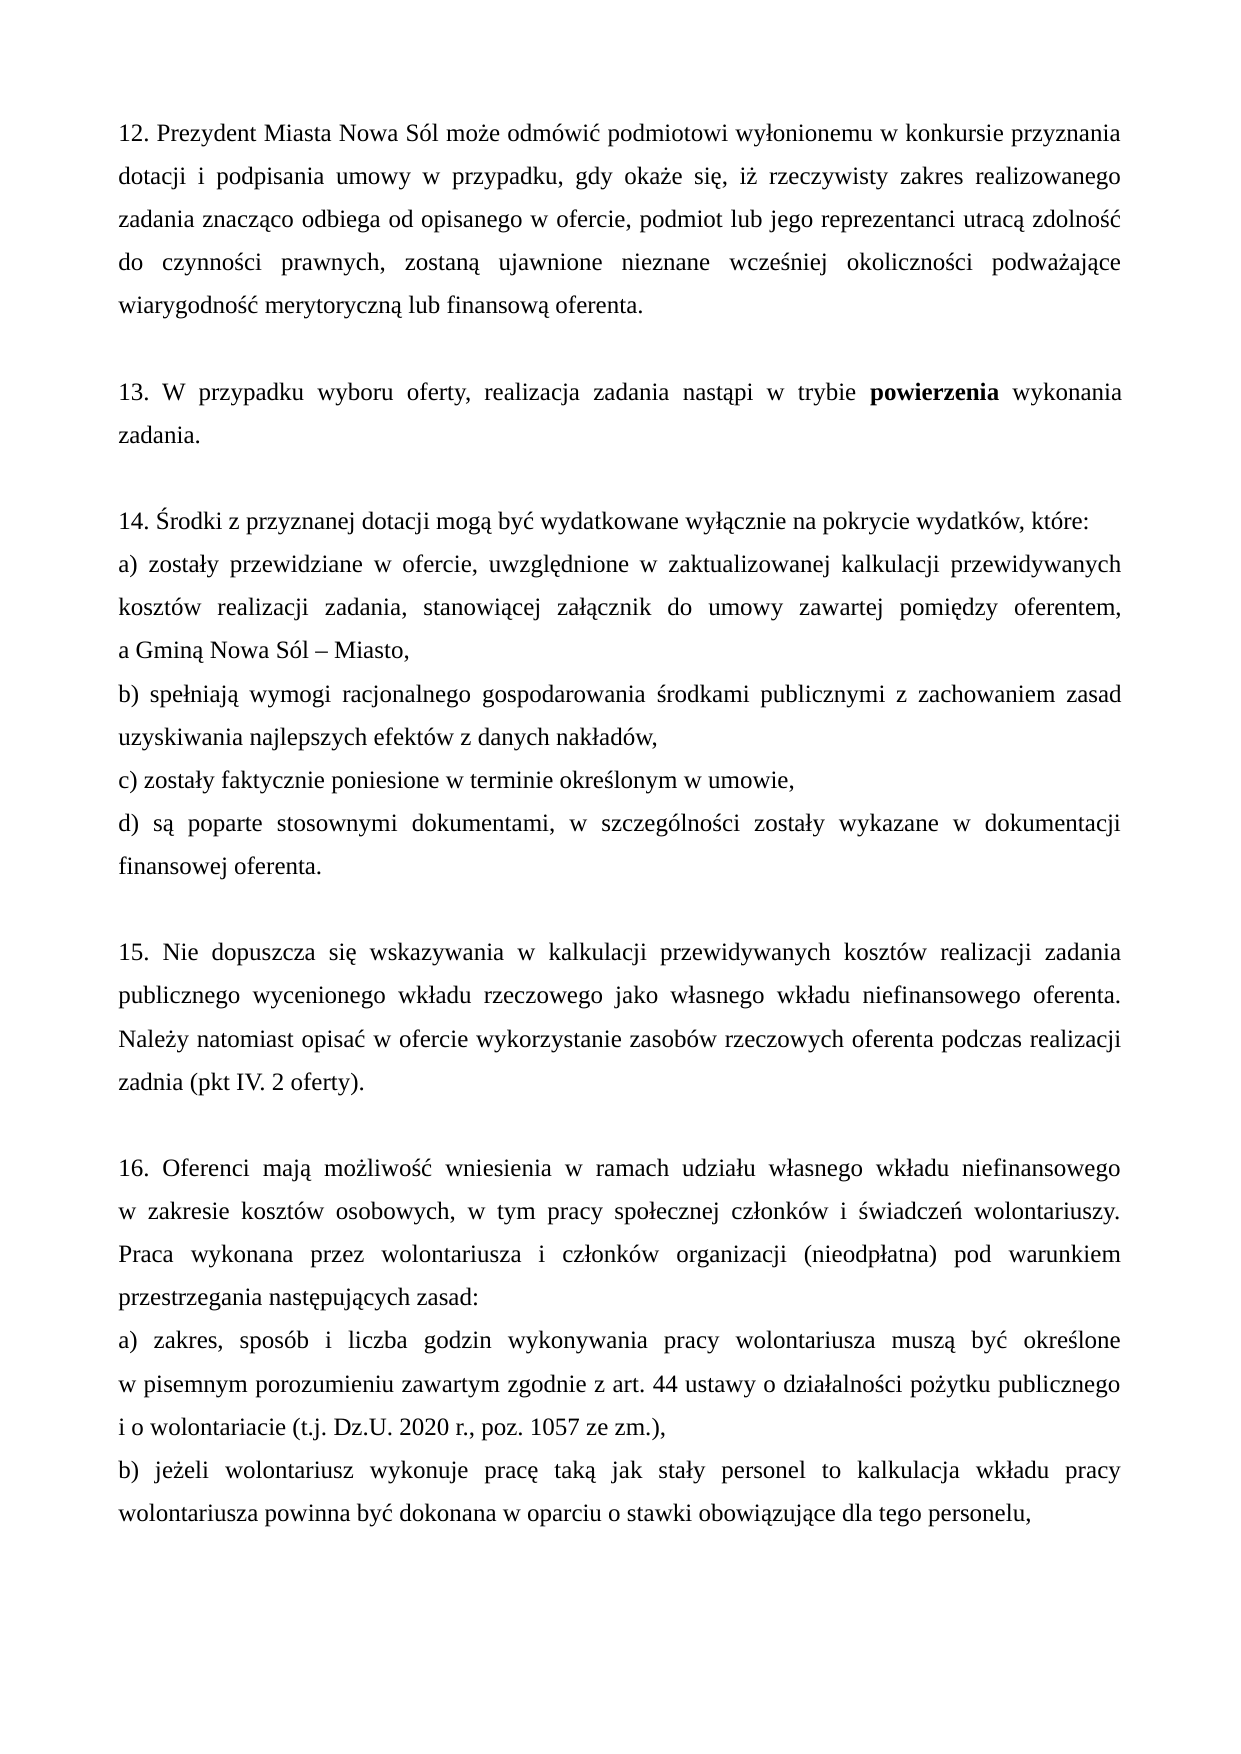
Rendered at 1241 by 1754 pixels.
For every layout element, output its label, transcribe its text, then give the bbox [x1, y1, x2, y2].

text b) jeżeli wolontariusz wykonuje pracę taką jak stały personel to kalkulacja wkładu pracy wolontariusza powinna być dokonana w oparciu o stawki obowiązujące dla tego personelu, [118, 1455, 1122, 1527]
text d) są poparte stosownymi dokumentami, w szczególności zostały wykazane w dokumentacji finansowej oferenta. [118, 808, 1122, 880]
text 14. Środki z przyznanej dotacji mogą być wydatkowane wyłącznie na pokrycie wydatków, które: [118, 506, 1122, 535]
text 12. Prezydent Miasta Nowa Sól może odmówić podmiotowi wyłonionemu w konkursie przyznania dotacji i podpisania umowy w przypadku, gdy okaże się, iż rzeczywisty zakres realizowanego zadania znacząco odbiega od opisanego w ofercie, podmiot lub jego reprezentanci utracą zdolność do czynności prawnych, zostaną ujawnione nieznane wcześniej okoliczności podważające wiarygodność merytoryczną lub finansową oferenta. [118, 118, 1122, 319]
text a) zostały przewidziane w ofercie, uwzględnione w zaktualizowanej kalkulacji przewidywanych kosztów realizacji zadania, stanowiącej załącznik do umowy zawartej pomiędzy oferentem, a Gminą Nowa Sól – Miasto, [118, 549, 1122, 664]
text c) zostały faktycznie poniesione w terminie określonym w umowie, [118, 765, 1122, 794]
text 15. Nie dopuszcza się wskazywania w kalkulacji przewidywanych kosztów realizacji zadania publicznego wycenionego wkładu rzeczowego jako własnego wkładu niefinansowego oferenta. Należy natomiast opisać w ofercie wykorzystanie zasobów rzeczowych oferenta podczas realizacji zadnia (pkt IV. 2 oferty). [118, 937, 1122, 1096]
text 16. Oferenci mają możliwość wniesienia w ramach udziału własnego wkładu niefinansowego w zakresie kosztów osobowych, w tym pracy społecznej członków i świadczeń wolontariuszy. Praca wykonana przez wolontariusza i członków organizacji (nieodpłatna) pod warunkiem przestrzegania następujących zasad: [118, 1153, 1122, 1311]
text 13. W przypadku wyboru oferty, realizacja zadania nastąpi w trybie powierzenia wykonania zadania. [118, 377, 1122, 449]
text a) zakres, sposób i liczba godzin wykonywania pracy wolontariusza muszą być określone w pisemnym porozumieniu zawartym zgodnie z art. 44 ustawy o działalności pożytku publicznego i o wolontariacie (t.j. Dz.U. 2020 r., poz. 1057 ze zm.), [118, 1326, 1122, 1441]
text b) spełniają wymogi racjonalnego gospodarowania środkami publicznymi z zachowaniem zasad uzyskiwania najlepszych efektów z danych nakładów, [118, 679, 1122, 751]
